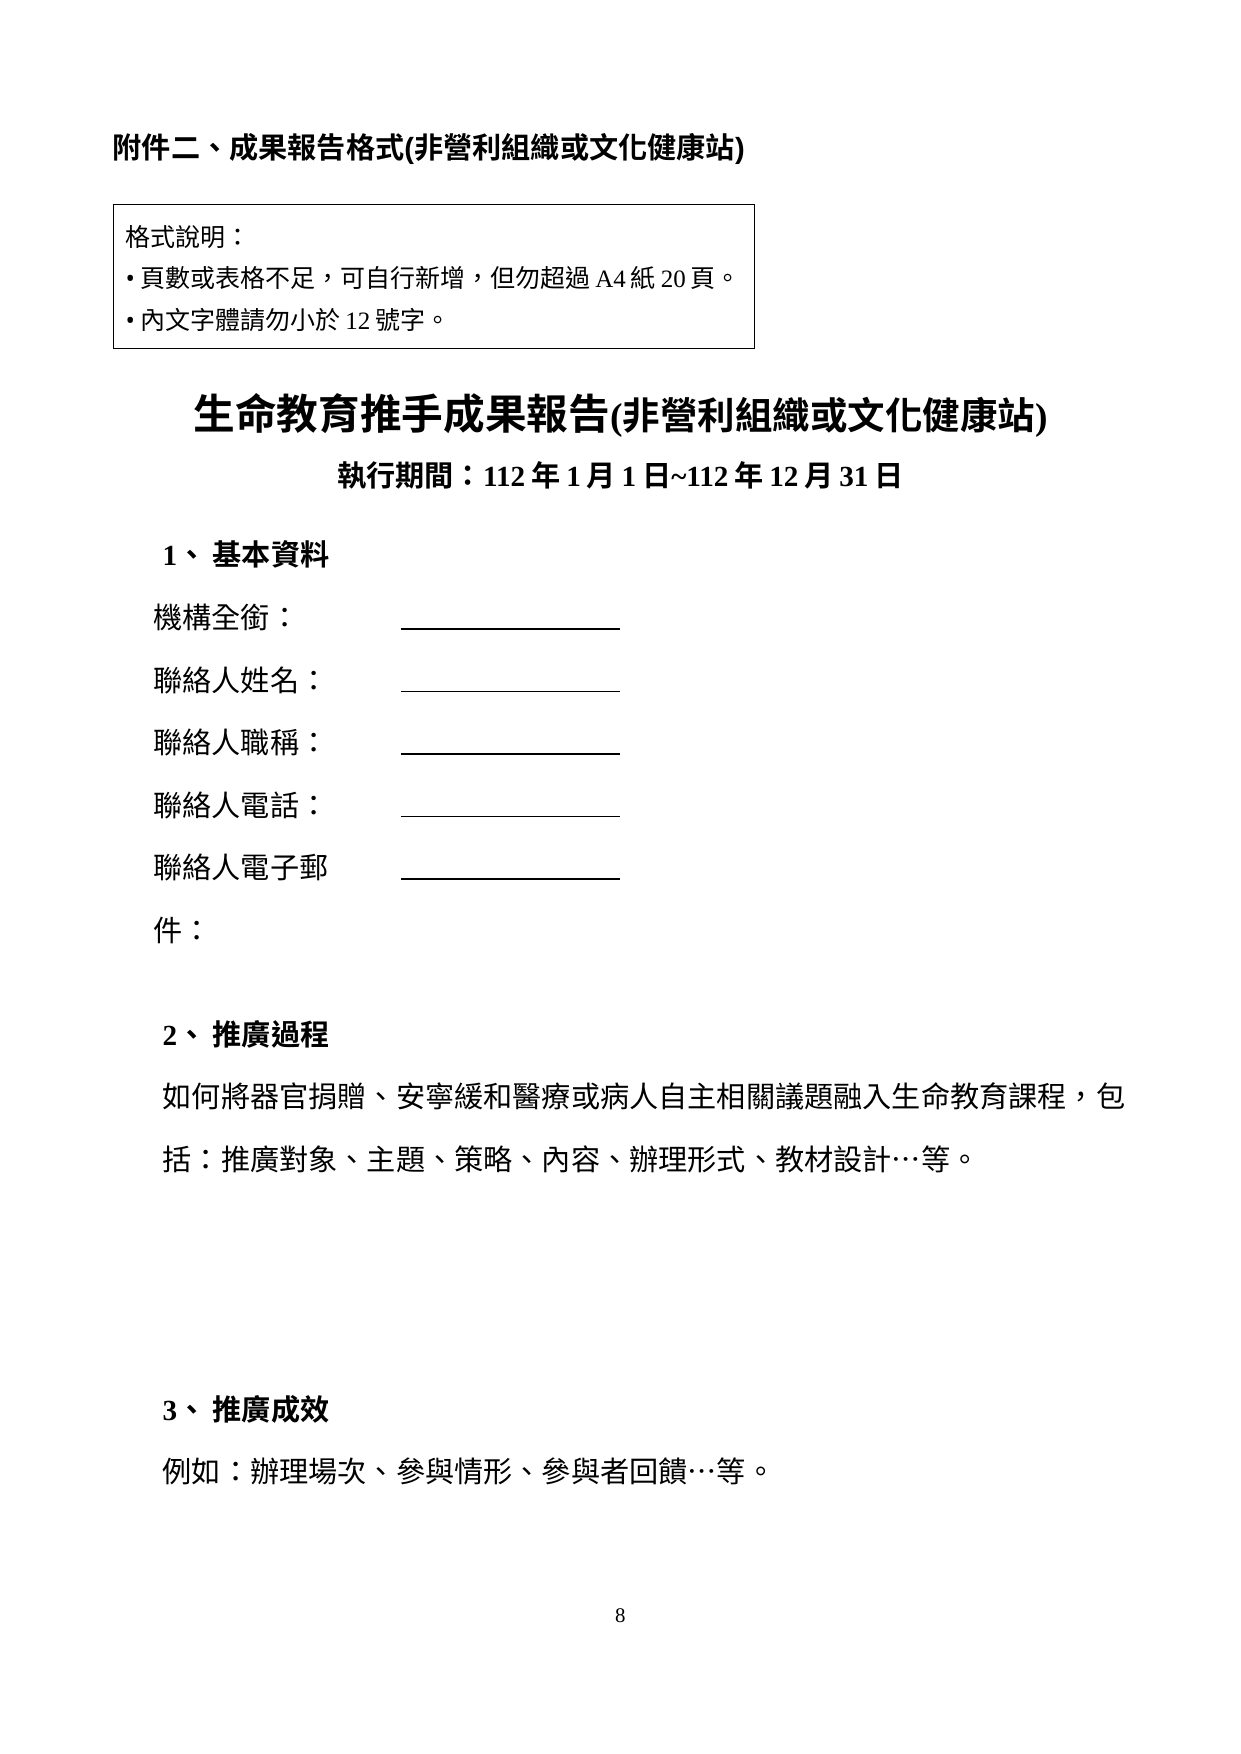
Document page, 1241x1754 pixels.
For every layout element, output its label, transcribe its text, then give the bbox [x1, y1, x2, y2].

table_cell [389, 824, 1098, 949]
text 執行期間：112年1月1日~112年12月31日 [112, 432, 1128, 495]
text 生命教育推手成果報告(非營利組織或文化健康站) [112, 307, 1128, 432]
list 推廣成效 [162, 1366, 1128, 1428]
table_cell 聯絡人電話： [142, 762, 389, 824]
subtitle [114, 205, 754, 348]
text 如何將器官捐贈、安寧緩和醫療或病人自主相關議題融入生命教育課程，包括：推廣對象、主題、策略、內容、辦理形式、教材設計…等。 [162, 1053, 1128, 1178]
subtitle 附件二、成果報告格式(非營利組織或文化健康站) [112, 104, 1128, 167]
table_cell [389, 637, 1098, 699]
list 內文字體請勿小於12號字。 [125, 296, 748, 338]
table_header [389, 574, 1098, 637]
table_cell [389, 699, 1098, 762]
list 頁數或表格不足，可自行新增，但勿超過A4紙20頁。 [125, 254, 748, 296]
list 推廣過程 [162, 991, 1128, 1053]
table_cell [389, 762, 1098, 824]
table_cell 聯絡人電子郵件： [142, 824, 389, 949]
table_header 機構全銜： [142, 574, 389, 637]
text 格式說明： [125, 213, 748, 254]
list 基本資料 [162, 532, 1128, 574]
text 例如：辦理場次、參與情形、參與者回饋…等。 [162, 1428, 1128, 1491]
table_cell 聯絡人職稱： [142, 699, 389, 762]
table_cell 聯絡人姓名： [142, 637, 389, 699]
